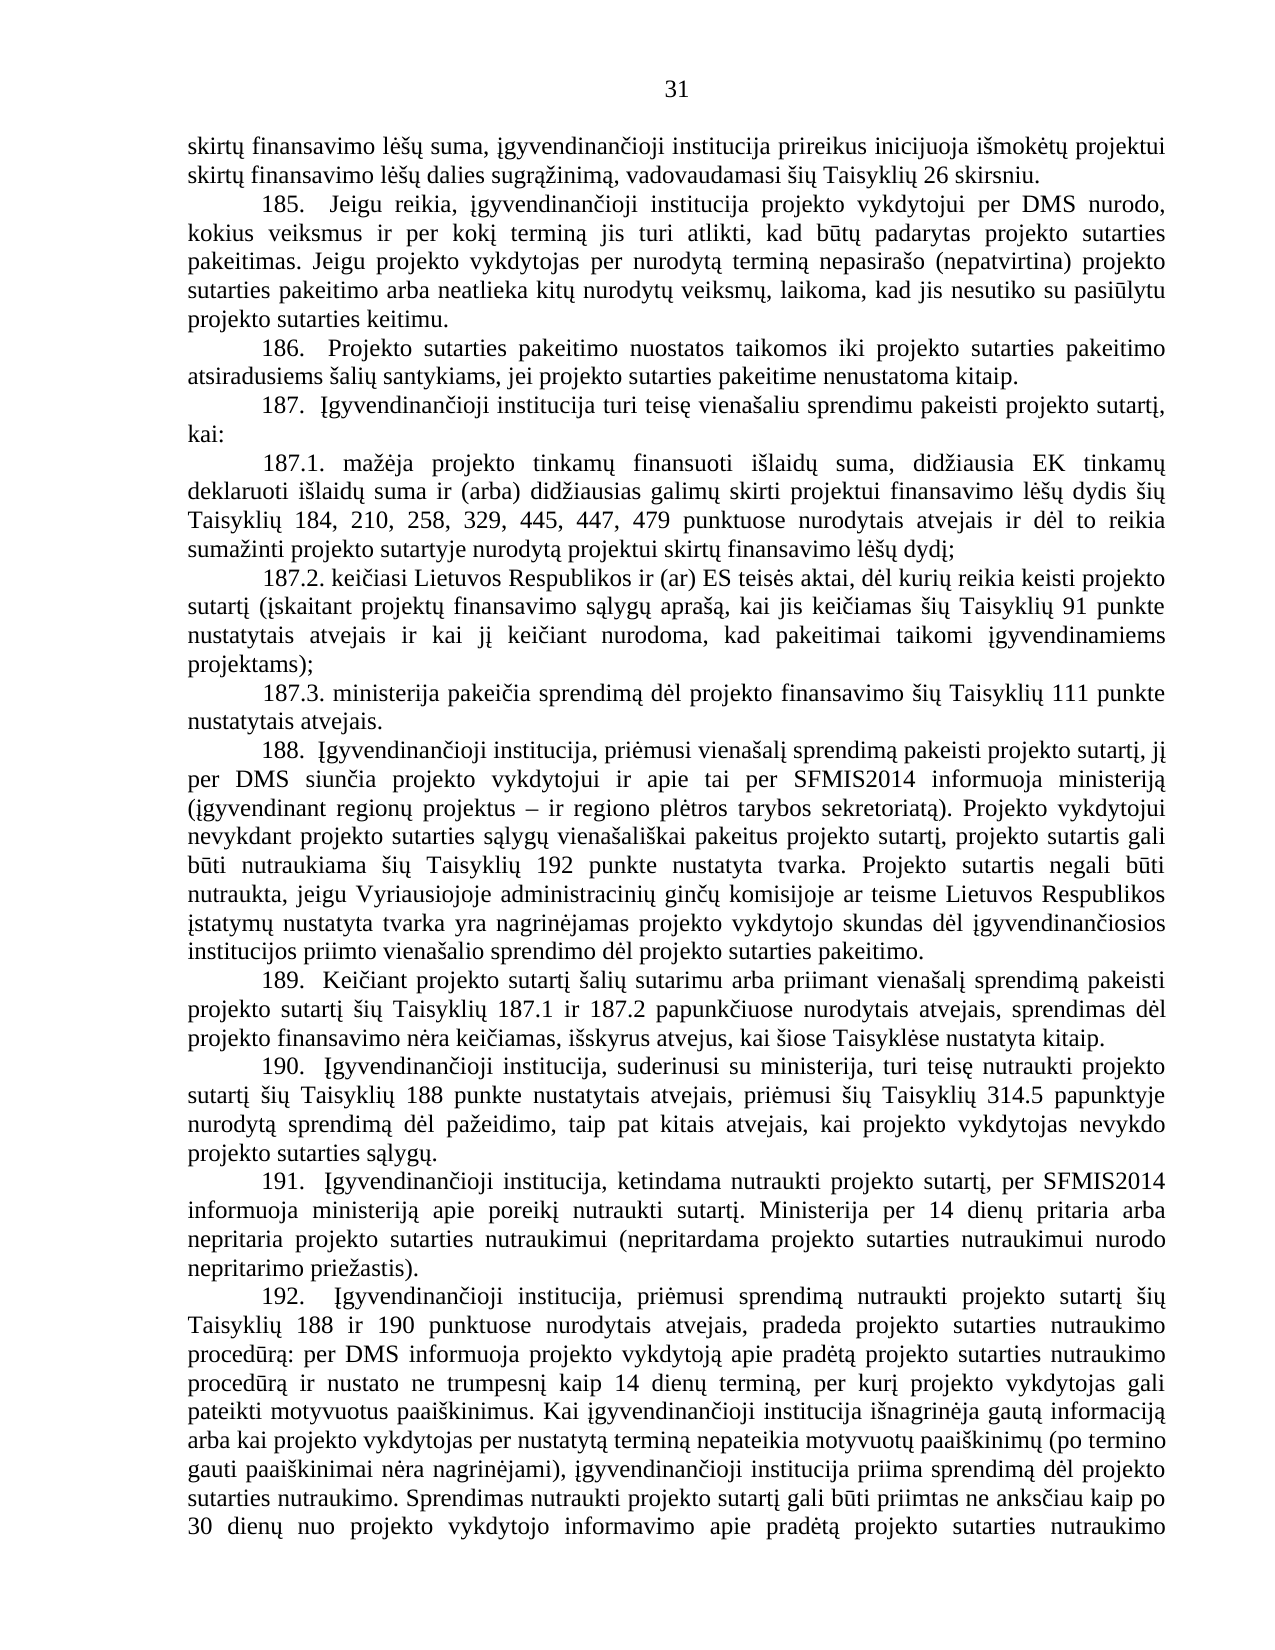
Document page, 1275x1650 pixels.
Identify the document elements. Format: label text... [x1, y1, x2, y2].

text 187. Įgyvendinančioji institucija turi teisę vienašaliu sprendimu pakeisti projekto sutartį, kai: [187, 390, 1167, 448]
text 187.2. keičiasi Lietuvos Respublikos ir (ar) ES teisės aktai, dėl kurių reikia keisti projekto sutartį (įskaitant projektų finansavimo sąlygų aprašą, kai jis keičiamas šių Taisyklių 91 punkte nustatytais atvejais ir kai jį keičiant nurodoma, kad pakeitimai taikomi įgyvendinamiems projektams); [187, 563, 1167, 678]
text skirtų finansavimo lėšų suma, įgyvendinančioji institucija prireikus inicijuoja išmokėtų projektui skirtų finansavimo lėšų dalies sugrąžinimą, vadovaudamasi šių Taisyklių 26 skirsniu. [187, 131, 1167, 189]
text 185. Jeigu reikia, įgyvendinančioji institucija projekto vykdytojui per DMS nurodo, kokius veiksmus ir per kokį terminą jis turi atlikti, kad būtų padarytas projekto sutarties pakeitimas. Jeigu projekto vykdytojas per nurodytą terminą nepasirašo (nepatvirtina) projekto sutarties pakeitimo arba neatlieka kitų nurodytų veiksmų, laikoma, kad jis nesutiko su pasiūlytu projekto sutarties keitimu. [187, 189, 1167, 333]
text 190. Įgyvendinančioji institucija, suderinusi su ministerija, turi teisę nutraukti projekto sutartį šių Taisyklių 188 punkte nustatytais atvejais, priėmusi šių Taisyklių 314.5 papunktyje nurodytą sprendimą dėl pažeidimo, taip pat kitais atvejais, kai projekto vykdytojas nevykdo projekto sutarties sąlygų. [187, 1051, 1167, 1166]
text 187.3. ministerija pakeičia sprendimą dėl projekto finansavimo šių Taisyklių 111 punkte nustatytais atvejais. [187, 678, 1167, 735]
text 189. Keičiant projekto sutartį šalių sutarimu arba priimant vienašalį sprendimą pakeisti projekto sutartį šių Taisyklių 187.1 ir 187.2 papunkčiuose nurodytais atvejais, sprendimas dėl projekto finansavimo nėra keičiamas, išskyrus atvejus, kai šiose Taisyklėse nustatyta kitaip. [187, 965, 1167, 1051]
text 191. Įgyvendinančioji institucija, ketindama nutraukti projekto sutartį, per SFMIS2014 informuoja ministeriją apie poreikį nutraukti sutartį. Ministerija per 14 dienų pritaria arba nepritaria projekto sutarties nutraukimui (nepritardama projekto sutarties nutraukimui nurodo nepritarimo priežastis). [187, 1166, 1167, 1281]
text 188. Įgyvendinančioji institucija, priėmusi vienašalį sprendimą pakeisti projekto sutartį, jį per DMS siunčia projekto vykdytojui ir apie tai per SFMIS2014 informuoja ministeriją (įgyvendinant regionų projektus – ir regiono plėtros tarybos sekretoriatą). Projekto vykdytojui nevykdant projekto sutarties sąlygų vienašališkai pakeitus projekto sutartį, projekto sutartis gali būti nutraukiama šių Taisyklių 192 punkte nustatyta tvarka. Projekto sutartis negali būti nutraukta, jeigu Vyriausiojoje administracinių ginčų komisijoje ar teisme Lietuvos Respublikos įstatymų nustatyta tvarka yra nagrinėjamas projekto vykdytojo skundas dėl įgyvendinančiosios institucijos priimto vienašalio sprendimo dėl projekto sutarties pakeitimo. [187, 735, 1167, 965]
text 186. Projekto sutarties pakeitimo nuostatos taikomos iki projekto sutarties pakeitimo atsiradusiems šalių santykiams, jei projekto sutarties pakeitime nenustatoma kitaip. [187, 333, 1167, 390]
text 187.1. mažėja projekto tinkamų finansuoti išlaidų suma, didžiausia EK tinkamų deklaruoti išlaidų suma ir (arba) didžiausias galimų skirti projektui finansavimo lėšų dydis šių Taisyklių 184, 210, 258, 329, 445, 447, 479 punktuose nurodytais atvejais ir dėl to reikia sumažinti projekto sutartyje nurodytą projektui skirtų finansavimo lėšų dydį; [187, 448, 1167, 563]
text 192. Įgyvendinančioji institucija, priėmusi sprendimą nutraukti projekto sutartį šių Taisyklių 188 ir 190 punktuose nurodytais atvejais, pradeda projekto sutarties nutraukimo procedūrą: per DMS informuoja projekto vykdytoją apie pradėtą projekto sutarties nutraukimo procedūrą ir nustato ne trumpesnį kaip 14 dienų terminą, per kurį projekto vykdytojas gali pateikti motyvuotus paaiškinimus. Kai įgyvendinančioji institucija išnagrinėja gautą informaciją arba kai projekto vykdytojas per nustatytą terminą nepateikia motyvuotų paaiškinimų (po termino gauti paaiškinimai nėra nagrinėjami), įgyvendinančioji institucija priima sprendimą dėl projekto sutarties nutraukimo. Sprendimas nutraukti projekto sutartį gali būti priimtas ne anksčiau kaip po 30 dienų nuo projekto vykdytojo informavimo apie pradėtą projekto sutarties nutraukimo [187, 1281, 1167, 1540]
